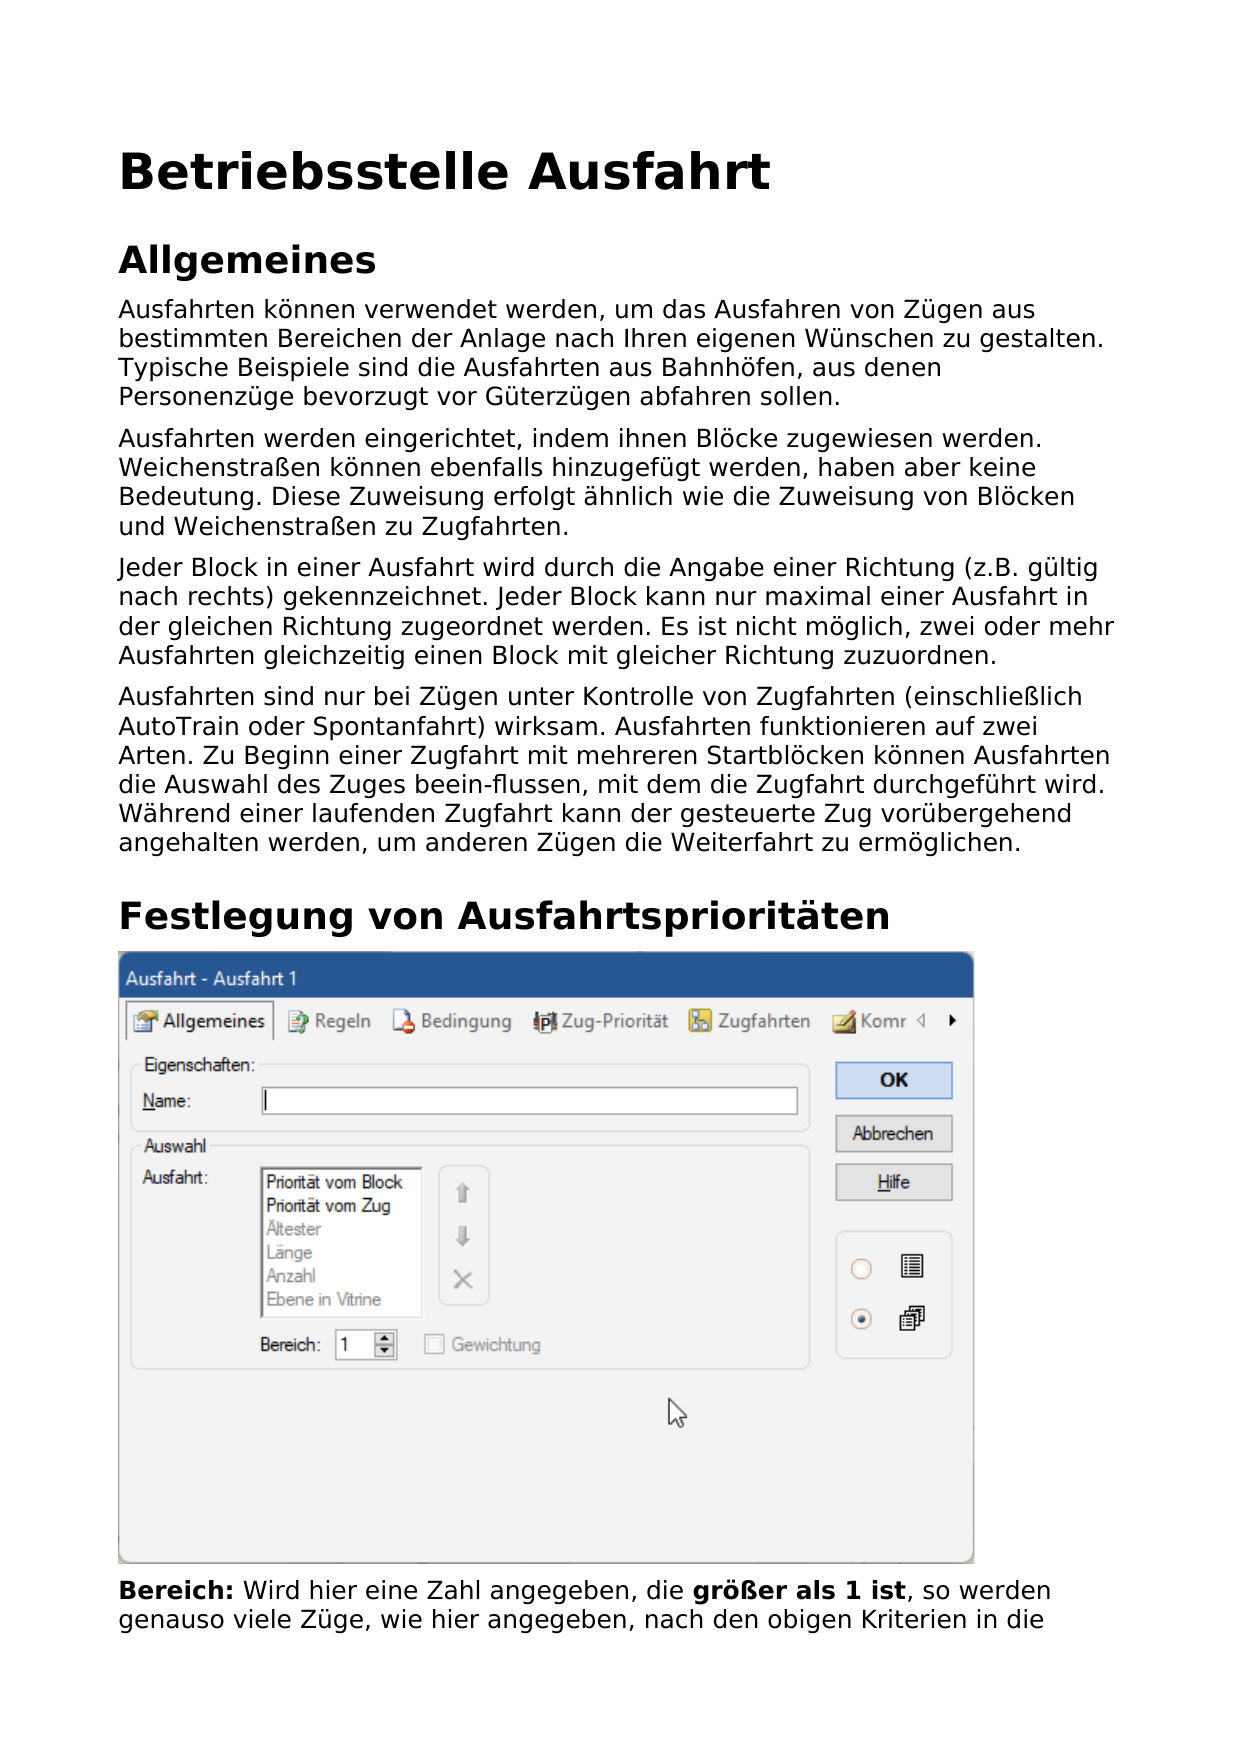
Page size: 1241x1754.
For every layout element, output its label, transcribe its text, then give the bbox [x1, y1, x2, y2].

subtitle Festlegung von Ausfahrtsprioritäten [118, 895, 1122, 939]
picture [118, 951, 975, 1564]
subtitle Allgemeines [118, 239, 1122, 282]
text Ausfahrten können verwendet werden, um das Ausfahren von Zügen aus bestimmten Bereichen der Anlage nach Ihren eigenen Wünschen zu gestalten. Typische Beispiele sind die Ausfahrten aus Bahnhöfen, aus denen Personenzüge bevorzugt vor Güterzügen abfahren sollen. [118, 295, 1122, 412]
text Jeder Block in einer Ausfahrt wird durch die Angabe einer Richtung (z.B. gültig nach rechts) gekennzeichnet. Jeder Block kann nur maximal einer Ausfahrt in der gleichen Richtung zugeordnet werden. Es ist nicht möglich, zwei oder mehr Ausfahrten gleichzeitig einen Block mit gleicher Richtung zuzuordnen. [118, 553, 1122, 670]
subtitle Betriebsstelle Ausfahrt [118, 143, 1122, 201]
text Bereich: Wird hier eine Zahl angegeben, die größer als 1 ist, so werden genauso viele Züge, wie hier angegeben, nach den obigen Kriterien in die [118, 1576, 1122, 1634]
text Ausfahrten werden eingerichtet, indem ihnen Blöcke zugewiesen werden. Weichenstraßen können ebenfalls hinzugefügt werden, haben aber keine Bedeutung. Diese Zuweisung erfolgt ähnlich wie die Zuweisung von Blöcken und Weichenstraßen zu Zugfahrten. [118, 424, 1122, 541]
text Ausfahrten sind nur bei Zügen unter Kontrolle von Zugfahrten (einschließlich AutoTrain oder Spontanfahrt) wirksam. Ausfahrten funktionieren auf zwei Arten. Zu Beginn einer Zugfahrt mit mehreren Startblöcken können Ausfahrten die Auswahl des Zuges beein-flussen, mit dem die Zugfahrt durchgeführt wird. Während einer laufenden Zugfahrt kann der gesteuerte Zug vorübergehend angehalten werden, um anderen Zügen die Weiterfahrt zu ermöglichen. [118, 682, 1122, 857]
